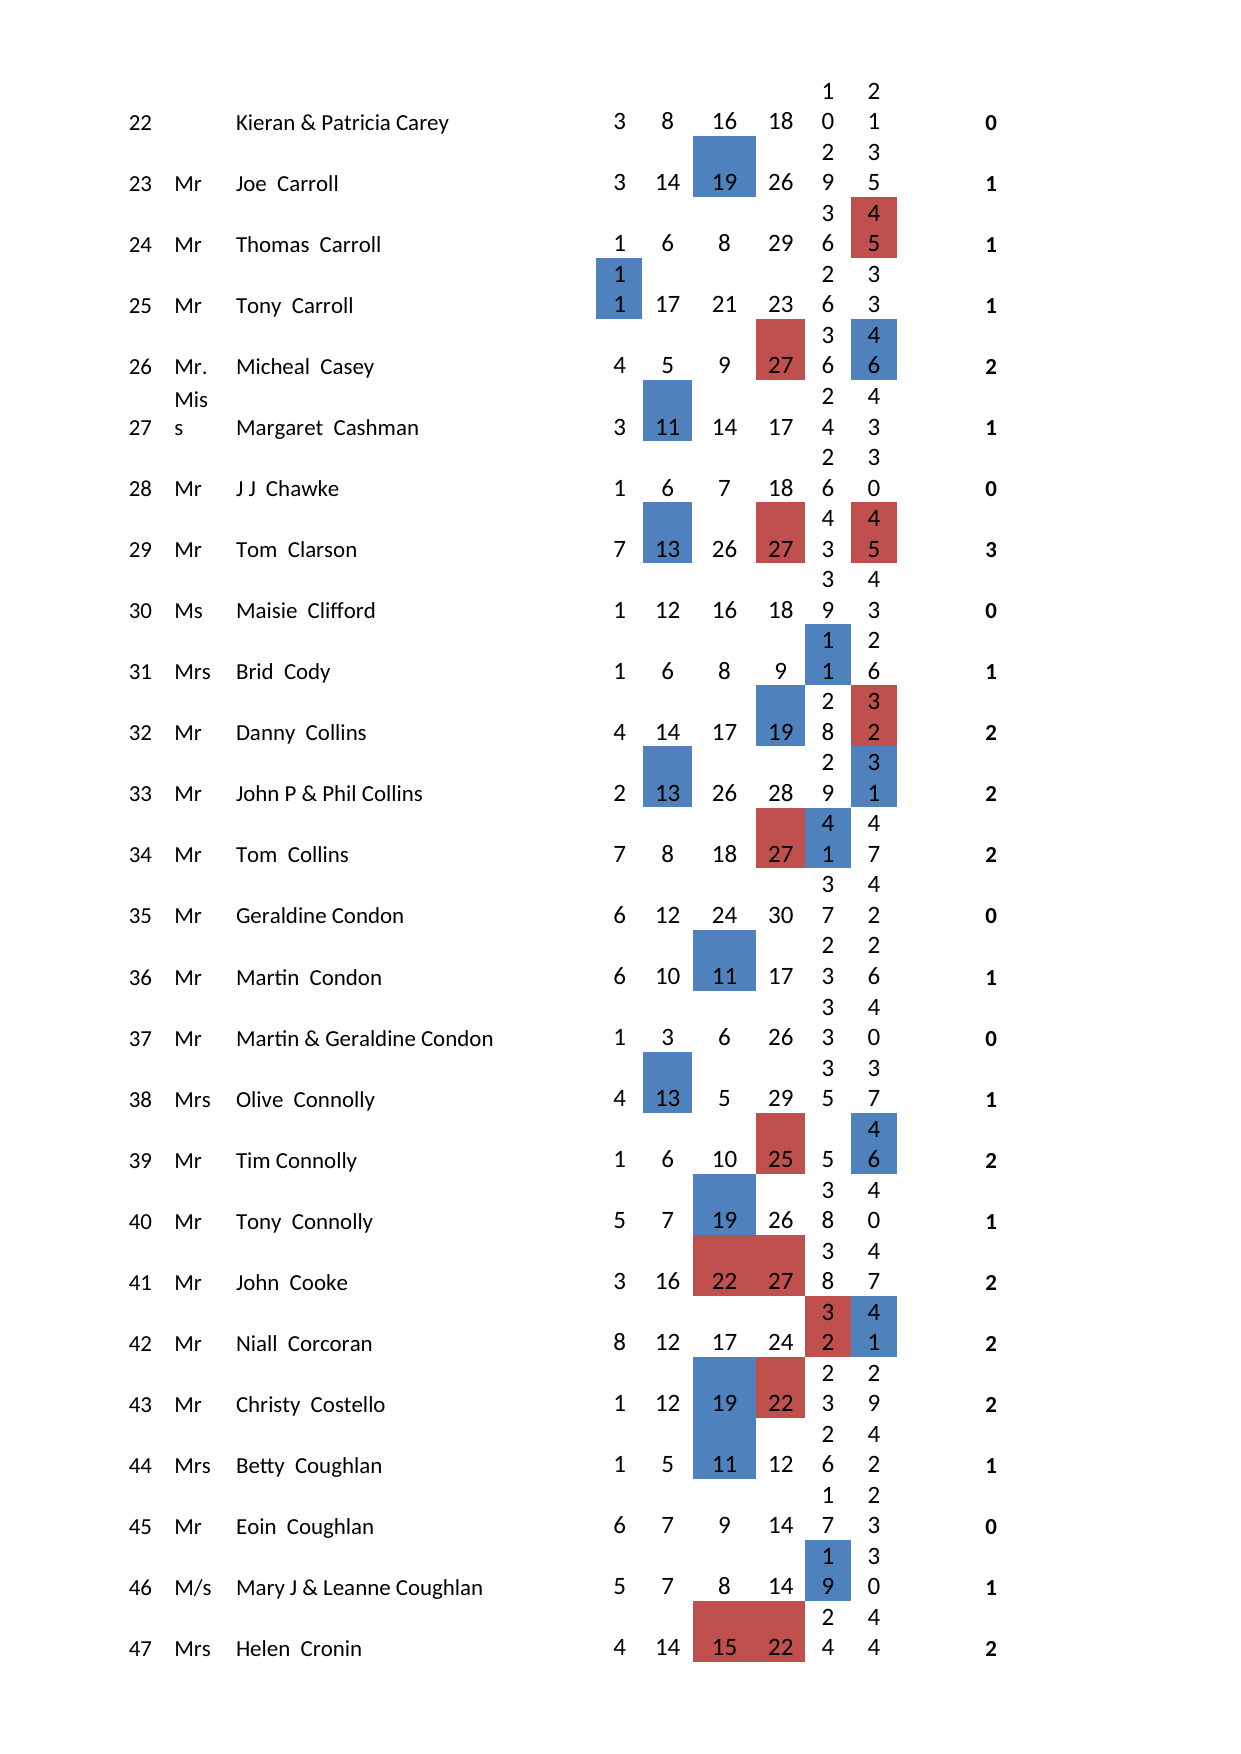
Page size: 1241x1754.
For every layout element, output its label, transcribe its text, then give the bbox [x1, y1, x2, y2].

table_cell 0 [954, 1479, 1028, 1540]
table_cell Mrs [163, 1418, 224, 1479]
table_cell 43 [85, 1357, 163, 1418]
table_cell 16 [643, 1235, 692, 1296]
table_cell [897, 75, 954, 136]
table_cell 29 [805, 136, 851, 197]
table_cell Mr [163, 1113, 224, 1174]
table_cell 11 [693, 930, 756, 991]
table_cell 17 [693, 685, 756, 746]
table_cell 26 [851, 930, 897, 991]
table_cell 14 [643, 136, 692, 197]
table_cell 45 [851, 197, 897, 258]
table_cell 23 [851, 1479, 897, 1540]
table_cell 23 [805, 1357, 851, 1418]
table_cell [897, 380, 954, 441]
table_cell 7 [596, 502, 642, 563]
table_cell 21 [851, 75, 897, 136]
table_cell 46 [851, 1113, 897, 1174]
table_cell Tom Collins [225, 808, 596, 868]
table_cell Brid Cody [225, 624, 596, 685]
table_cell 16 [693, 563, 756, 624]
table_cell [897, 319, 954, 380]
table_cell 30 [851, 441, 897, 502]
table_cell 13 [643, 502, 692, 563]
table_cell 3 [954, 502, 1028, 563]
table_cell Niall Corcoran [225, 1296, 596, 1357]
table_cell [897, 136, 954, 197]
table_cell 23 [805, 930, 851, 991]
table_cell [897, 1113, 954, 1174]
table_cell 1 [596, 991, 642, 1052]
table_cell 31 [85, 624, 163, 685]
table_cell 26 [693, 502, 756, 563]
table_cell 7 [643, 1540, 692, 1601]
table_cell 0 [954, 991, 1028, 1052]
table_cell M/s [163, 1540, 224, 1601]
table_cell 38 [85, 1052, 163, 1113]
table_cell 42 [851, 1418, 897, 1479]
table_cell 14 [756, 1540, 805, 1601]
table_cell [897, 808, 954, 868]
table_cell 29 [805, 746, 851, 807]
table_cell 27 [756, 1235, 805, 1296]
table_cell 23 [756, 258, 805, 319]
table_cell 22 [756, 1601, 805, 1662]
table_cell 1 [596, 624, 642, 685]
table_cell 1 [954, 197, 1028, 258]
table_cell 42 [85, 1296, 163, 1357]
table_cell 22 [693, 1235, 756, 1296]
table_cell 15 [693, 1601, 756, 1662]
table_cell 41 [85, 1235, 163, 1296]
table_cell Mary J & Leanne Coughlan [225, 1540, 596, 1601]
table_cell 17 [693, 1296, 756, 1357]
table_cell 3 [596, 1235, 642, 1296]
table_cell [897, 197, 954, 258]
table_cell 43 [851, 563, 897, 624]
table_cell 43 [851, 380, 897, 441]
table_cell 36 [85, 930, 163, 991]
table_cell 47 [851, 808, 897, 868]
table_cell [897, 258, 954, 319]
table_cell [897, 1235, 954, 1296]
table_cell Joe Carroll [225, 136, 596, 197]
table_cell [897, 563, 954, 624]
table_cell Thomas Carroll [225, 197, 596, 258]
table_cell Danny Collins [225, 685, 596, 746]
table_cell Mr [163, 1296, 224, 1357]
table_cell 7 [596, 808, 642, 868]
table_cell J J Chawke [225, 441, 596, 502]
table_cell 2 [954, 1357, 1028, 1418]
table_cell 14 [756, 1479, 805, 1540]
table_cell 9 [756, 624, 805, 685]
table_cell 11 [643, 380, 692, 441]
table_cell 24 [756, 1296, 805, 1357]
table_cell 2 [954, 1296, 1028, 1357]
table_cell 26 [85, 319, 163, 380]
table_cell [897, 1418, 954, 1479]
table_cell Tom Clarson [225, 502, 596, 563]
table_cell Micheal Casey [225, 319, 596, 380]
table_cell [897, 869, 954, 929]
table_cell Mr [163, 685, 224, 746]
table_cell 26 [756, 136, 805, 197]
table_cell 17 [756, 380, 805, 441]
table_cell 27 [85, 380, 163, 441]
table_cell 33 [85, 746, 163, 807]
table_cell Miss [163, 380, 224, 441]
table_cell [897, 441, 954, 502]
table_cell 3 [596, 380, 642, 441]
table_cell 8 [643, 808, 692, 868]
table_cell 13 [643, 746, 692, 807]
table_cell [897, 991, 954, 1052]
table_cell 2 [954, 808, 1028, 868]
table_cell 30 [851, 1540, 897, 1601]
table_cell 36 [805, 319, 851, 380]
table_cell 10 [693, 1113, 756, 1174]
table_cell 10 [805, 75, 851, 136]
table_cell 27 [756, 319, 805, 380]
table_cell 35 [805, 1052, 851, 1113]
table_cell 0 [954, 869, 1028, 929]
table_cell 19 [693, 1174, 756, 1235]
table_cell 22 [756, 1357, 805, 1418]
table_cell 18 [756, 563, 805, 624]
table_cell 1 [954, 1052, 1028, 1113]
table_cell Maisie Clifford [225, 563, 596, 624]
table_cell Mr [163, 502, 224, 563]
table_cell 6 [643, 1113, 692, 1174]
table_cell 24 [805, 380, 851, 441]
table_cell 6 [643, 441, 692, 502]
table_cell 1 [596, 1418, 642, 1479]
table_cell 44 [851, 1601, 897, 1662]
table_cell Mr [163, 808, 224, 868]
table_cell 38 [805, 1235, 851, 1296]
table_cell 12 [643, 1296, 692, 1357]
table_cell [897, 1357, 954, 1418]
table_cell Eoin Coughlan [225, 1479, 596, 1540]
table_cell 40 [85, 1174, 163, 1235]
table_cell 24 [805, 1601, 851, 1662]
table_cell 29 [756, 1052, 805, 1113]
table_cell 8 [693, 1540, 756, 1601]
table_cell 23 [85, 136, 163, 197]
table_cell 5 [643, 1418, 692, 1479]
table_cell 2 [596, 746, 642, 807]
table_cell 5 [693, 1052, 756, 1113]
table_cell 19 [693, 136, 756, 197]
table_cell Mr [163, 136, 224, 197]
table_cell 1 [954, 136, 1028, 197]
table_cell Martin & Geraldine Condon [225, 991, 596, 1052]
table_cell 26 [756, 991, 805, 1052]
table_cell 12 [643, 869, 692, 929]
table_cell 1 [954, 930, 1028, 991]
table_cell Mr [163, 869, 224, 929]
table_cell 45 [85, 1479, 163, 1540]
table_cell 9 [693, 319, 756, 380]
table_cell 22 [85, 75, 163, 136]
table_cell 1 [596, 1357, 642, 1418]
table_cell 6 [693, 991, 756, 1052]
table_cell 6 [596, 930, 642, 991]
table_cell 41 [805, 808, 851, 868]
table_cell 0 [954, 563, 1028, 624]
table_cell 6 [643, 624, 692, 685]
table_cell [897, 1052, 954, 1113]
table_cell 1 [954, 1174, 1028, 1235]
table_cell 8 [693, 197, 756, 258]
table_cell 14 [643, 685, 692, 746]
table_cell 11 [805, 624, 851, 685]
table_cell 9 [693, 1479, 756, 1540]
table_cell John P & Phil Collins [225, 746, 596, 807]
table_cell 1 [596, 1113, 642, 1174]
table_cell Mr [163, 441, 224, 502]
table_cell Mr [163, 1235, 224, 1296]
table_cell Margaret Cashman [225, 380, 596, 441]
table_cell Helen Cronin [225, 1601, 596, 1662]
table_cell Geraldine Condon [225, 869, 596, 929]
table_cell 40 [851, 991, 897, 1052]
table_cell 11 [693, 1418, 756, 1479]
table_cell Mrs [163, 624, 224, 685]
table_cell Olive Connolly [225, 1052, 596, 1113]
table_cell 24 [693, 869, 756, 929]
table_cell 26 [805, 1418, 851, 1479]
table_cell 2 [954, 319, 1028, 380]
table_cell 8 [693, 624, 756, 685]
table_cell 29 [851, 1357, 897, 1418]
table_cell 14 [643, 1601, 692, 1662]
table_cell 18 [756, 441, 805, 502]
table_cell Martin Condon [225, 930, 596, 991]
table_cell [897, 502, 954, 563]
table_cell 26 [851, 624, 897, 685]
table_cell Mr [163, 746, 224, 807]
table_cell 27 [756, 502, 805, 563]
table_cell 25 [756, 1113, 805, 1174]
table_cell 10 [643, 930, 692, 991]
table_cell Mrs [163, 1601, 224, 1662]
table_cell 7 [643, 1174, 692, 1235]
table_cell Christy Costello [225, 1357, 596, 1418]
table_cell 32 [805, 1296, 851, 1357]
table_cell Tony Connolly [225, 1174, 596, 1235]
table_cell 37 [85, 991, 163, 1052]
table_cell 32 [851, 685, 897, 746]
table_cell 5 [596, 1174, 642, 1235]
table_cell [897, 1296, 954, 1357]
table_cell 45 [851, 502, 897, 563]
table_cell 42 [851, 869, 897, 929]
table_cell 1 [954, 380, 1028, 441]
table_cell 3 [596, 75, 642, 136]
table_cell 38 [805, 1174, 851, 1235]
table_cell 12 [643, 563, 692, 624]
table_cell 1 [954, 1540, 1028, 1601]
table_cell 17 [643, 258, 692, 319]
table_cell Mr [163, 1174, 224, 1235]
table_cell 17 [805, 1479, 851, 1540]
table_cell 8 [643, 75, 692, 136]
table_cell 39 [85, 1113, 163, 1174]
table_cell 4 [596, 319, 642, 380]
table_cell [897, 1174, 954, 1235]
table_cell 8 [596, 1296, 642, 1357]
table_cell 19 [805, 1540, 851, 1601]
table_cell [897, 746, 954, 807]
table_cell 30 [85, 563, 163, 624]
table_cell 1 [596, 197, 642, 258]
table_cell 1 [954, 258, 1028, 319]
table_cell 3 [643, 991, 692, 1052]
table_cell 1 [954, 1418, 1028, 1479]
table_cell Mrs [163, 1052, 224, 1113]
table_cell Tim Connolly [225, 1113, 596, 1174]
table_cell 26 [805, 441, 851, 502]
table_cell [897, 930, 954, 991]
table_cell 4 [596, 1601, 642, 1662]
table_cell 43 [805, 502, 851, 563]
table_cell 39 [805, 563, 851, 624]
table_cell 0 [954, 441, 1028, 502]
table_cell Ms [163, 563, 224, 624]
table_cell 32 [85, 685, 163, 746]
table_cell 33 [851, 258, 897, 319]
table_cell Tony Carroll [225, 258, 596, 319]
table_cell Mr [163, 930, 224, 991]
table_cell 5 [643, 319, 692, 380]
table_cell Mr. [163, 319, 224, 380]
table_cell 34 [85, 808, 163, 868]
table_cell 4 [596, 1052, 642, 1113]
table_cell 11 [596, 258, 642, 319]
table_cell [897, 624, 954, 685]
table_cell 0 [954, 75, 1028, 136]
table_cell 28 [756, 746, 805, 807]
table_cell 29 [756, 197, 805, 258]
table_cell [897, 1479, 954, 1540]
table_cell Mr [163, 1479, 224, 1540]
table_cell 2 [954, 1113, 1028, 1174]
table_cell 30 [756, 869, 805, 929]
table_cell 35 [851, 136, 897, 197]
table_cell Mr [163, 1357, 224, 1418]
table_cell 19 [756, 685, 805, 746]
table_cell 37 [805, 869, 851, 929]
table_cell 37 [851, 1052, 897, 1113]
table_cell Mr [163, 258, 224, 319]
table_cell 28 [805, 685, 851, 746]
table_cell 19 [693, 1357, 756, 1418]
table_cell 2 [954, 746, 1028, 807]
table_cell 26 [805, 258, 851, 319]
table_cell 5 [805, 1113, 851, 1174]
table_cell John Cooke [225, 1235, 596, 1296]
table_cell 2 [954, 685, 1028, 746]
table_cell 41 [851, 1296, 897, 1357]
table_cell 1 [596, 563, 642, 624]
table_cell 29 [85, 502, 163, 563]
table_cell 21 [693, 258, 756, 319]
table_cell 17 [756, 930, 805, 991]
table_cell 3 [596, 136, 642, 197]
table_cell [897, 685, 954, 746]
table_cell 40 [851, 1174, 897, 1235]
table_cell 7 [643, 1479, 692, 1540]
table_cell 36 [805, 197, 851, 258]
table_cell 2 [954, 1235, 1028, 1296]
table_cell Kieran & Patricia Carey [225, 75, 596, 136]
table_cell Mr [163, 197, 224, 258]
table_cell 33 [805, 991, 851, 1052]
table_cell 25 [85, 258, 163, 319]
table_cell [163, 75, 224, 136]
table_cell 27 [756, 808, 805, 868]
table_cell 13 [643, 1052, 692, 1113]
table_cell 4 [596, 685, 642, 746]
table_cell 26 [693, 746, 756, 807]
table_cell 12 [756, 1418, 805, 1479]
table_cell 7 [693, 441, 756, 502]
table_cell 6 [596, 1479, 642, 1540]
table_cell [897, 1601, 954, 1662]
table_cell 2 [954, 1601, 1028, 1662]
table_cell 6 [596, 869, 642, 929]
table_cell 14 [693, 380, 756, 441]
table_cell 31 [851, 746, 897, 807]
table_cell 5 [596, 1540, 642, 1601]
table_cell Betty Coughlan [225, 1418, 596, 1479]
table_cell 47 [85, 1601, 163, 1662]
table_cell 18 [756, 75, 805, 136]
table_cell 1 [596, 441, 642, 502]
table_cell 46 [85, 1540, 163, 1601]
table_cell 16 [693, 75, 756, 136]
table_cell 1 [954, 624, 1028, 685]
table_cell 26 [756, 1174, 805, 1235]
table_cell 46 [851, 319, 897, 380]
table_cell 18 [693, 808, 756, 868]
table_cell 44 [85, 1418, 163, 1479]
table_cell 28 [85, 441, 163, 502]
table_cell 12 [643, 1357, 692, 1418]
table_cell 6 [643, 197, 692, 258]
table_cell 24 [85, 197, 163, 258]
table_cell Mr [163, 991, 224, 1052]
table_cell 47 [851, 1235, 897, 1296]
table_cell 35 [85, 869, 163, 929]
table_cell [897, 1540, 954, 1601]
